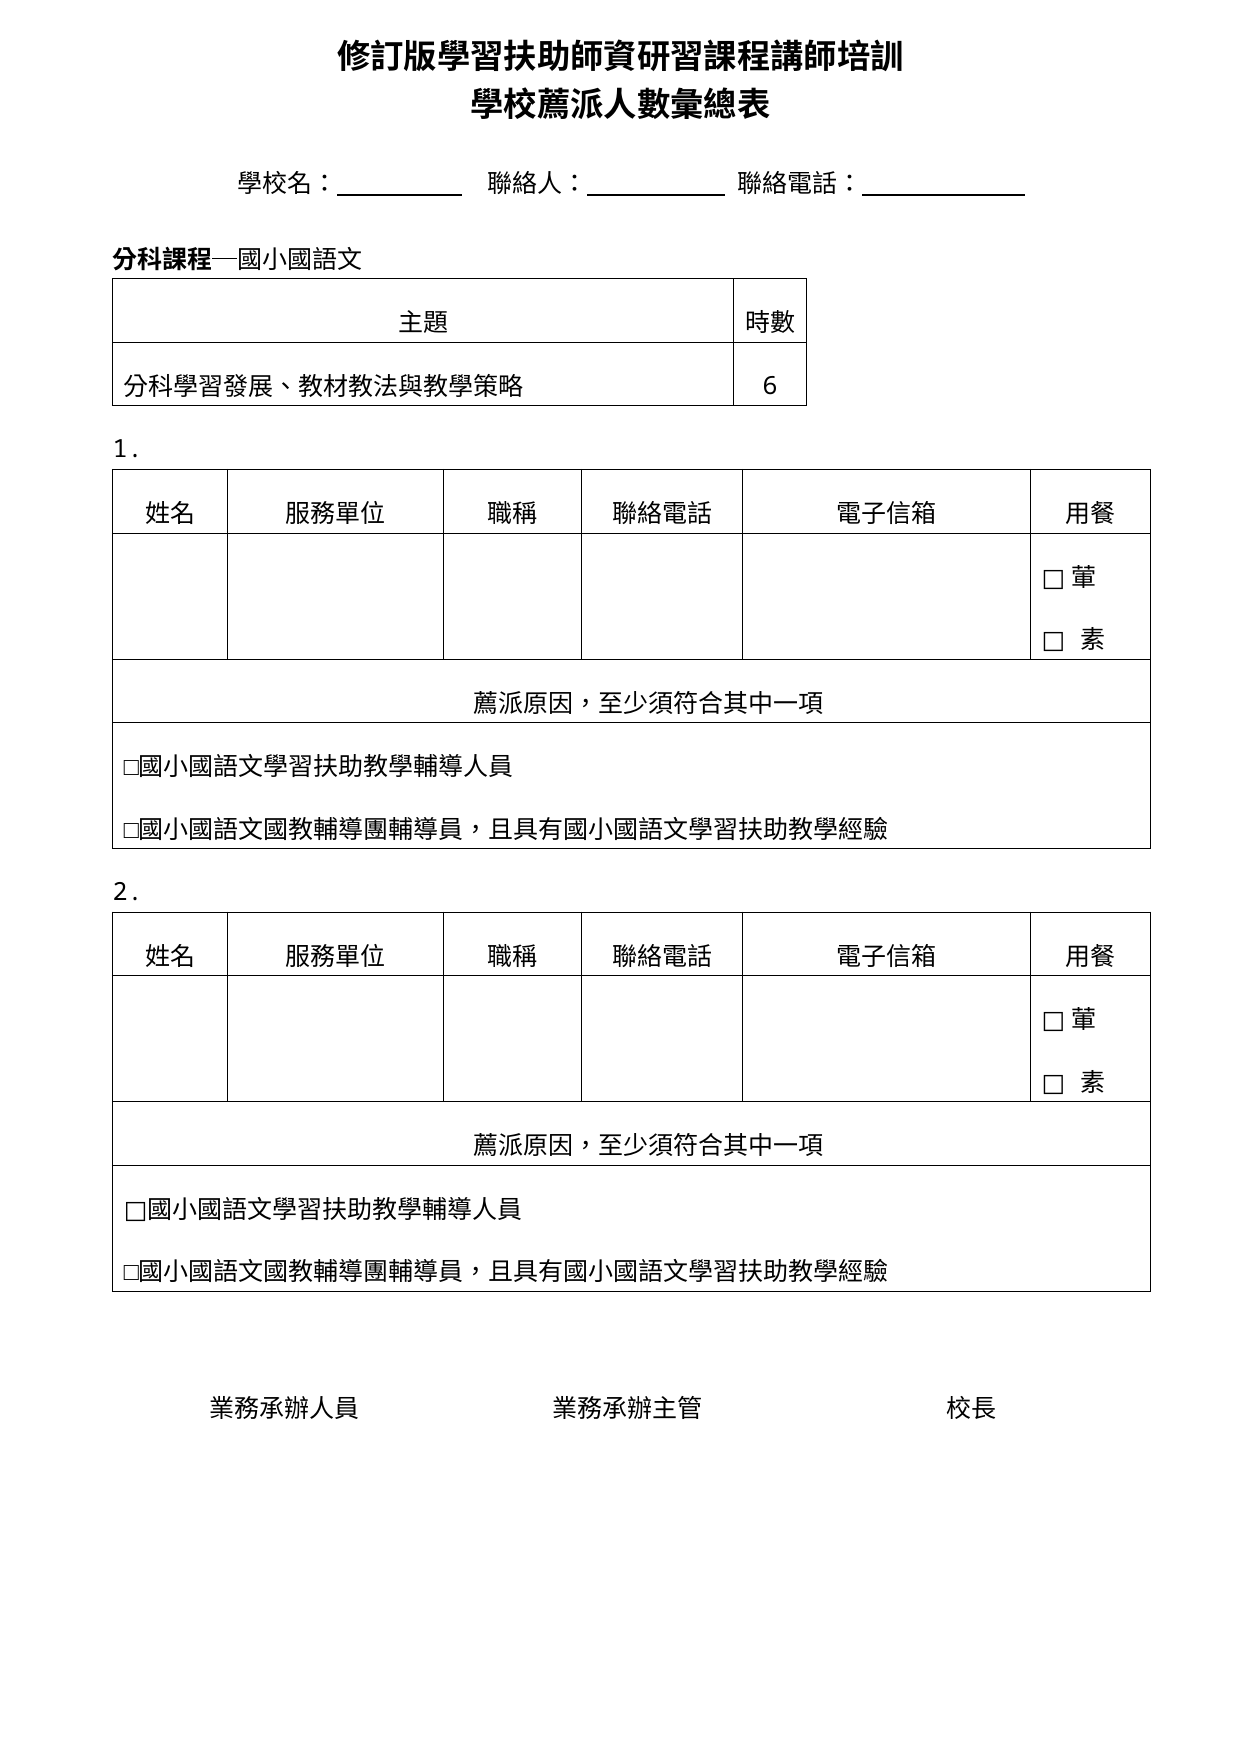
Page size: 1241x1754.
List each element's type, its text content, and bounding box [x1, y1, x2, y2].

table_cell □ 葷 □ 素 [1031, 534, 1150, 658]
table_header 校長 [799, 1354, 1143, 1425]
table_header 聯絡電話 [582, 470, 742, 532]
table_cell [444, 534, 581, 658]
text 分科課程─國小國語文 [112, 216, 1162, 278]
table_cell 薦派原因，至少須符合其中一項 [113, 1102, 1150, 1165]
table_header [1143, 1354, 1150, 1425]
table_cell [743, 976, 1030, 1101]
table_header 職稱 [444, 913, 581, 975]
table_cell [113, 534, 227, 658]
table_cell 6 [734, 343, 806, 405]
text 1. [112, 406, 1162, 469]
table_header 用餐 [1031, 470, 1150, 532]
table_cell 薦派原因，至少須符合其中一項 [113, 660, 1150, 722]
table_cell □國小國語文學習扶助教學輔導人員 □國小國語文國教輔導團輔導員，且具有國小國語文學習扶助教學經驗 [113, 1166, 1150, 1291]
table_header 用餐 [1031, 913, 1150, 975]
table_header 服務單位 [228, 470, 443, 532]
table_cell □ 葷 □ 素 [1031, 976, 1150, 1101]
table_header 姓名 [113, 913, 227, 975]
table_header 業務承辦主管 [456, 1354, 799, 1425]
table_cell [444, 976, 581, 1101]
table_header 姓名 [113, 470, 227, 532]
table_cell [582, 534, 742, 658]
table_cell [113, 976, 227, 1101]
table_header 主題 [113, 279, 733, 342]
table_header 聯絡電話 [582, 913, 742, 975]
text 2. [112, 849, 1162, 912]
table_header 業務承辦人員 [113, 1354, 456, 1425]
table_header 職稱 [444, 470, 581, 532]
table_header 電子信箱 [743, 470, 1030, 532]
table_cell [228, 534, 443, 658]
table_header 電子信箱 [743, 913, 1030, 975]
table_header 服務單位 [228, 913, 443, 975]
table_cell 分科學習發展、教材教法與教學策略 [113, 343, 733, 405]
table_header 時數 [734, 279, 806, 342]
table_cell [743, 534, 1030, 658]
table_cell [228, 976, 443, 1101]
table_cell □國小國語文學習扶助教學輔導人員 □國小國語文國教輔導團輔導員，且具有國小國語文學習扶助教學經驗 [113, 723, 1150, 848]
table_cell [582, 976, 742, 1101]
